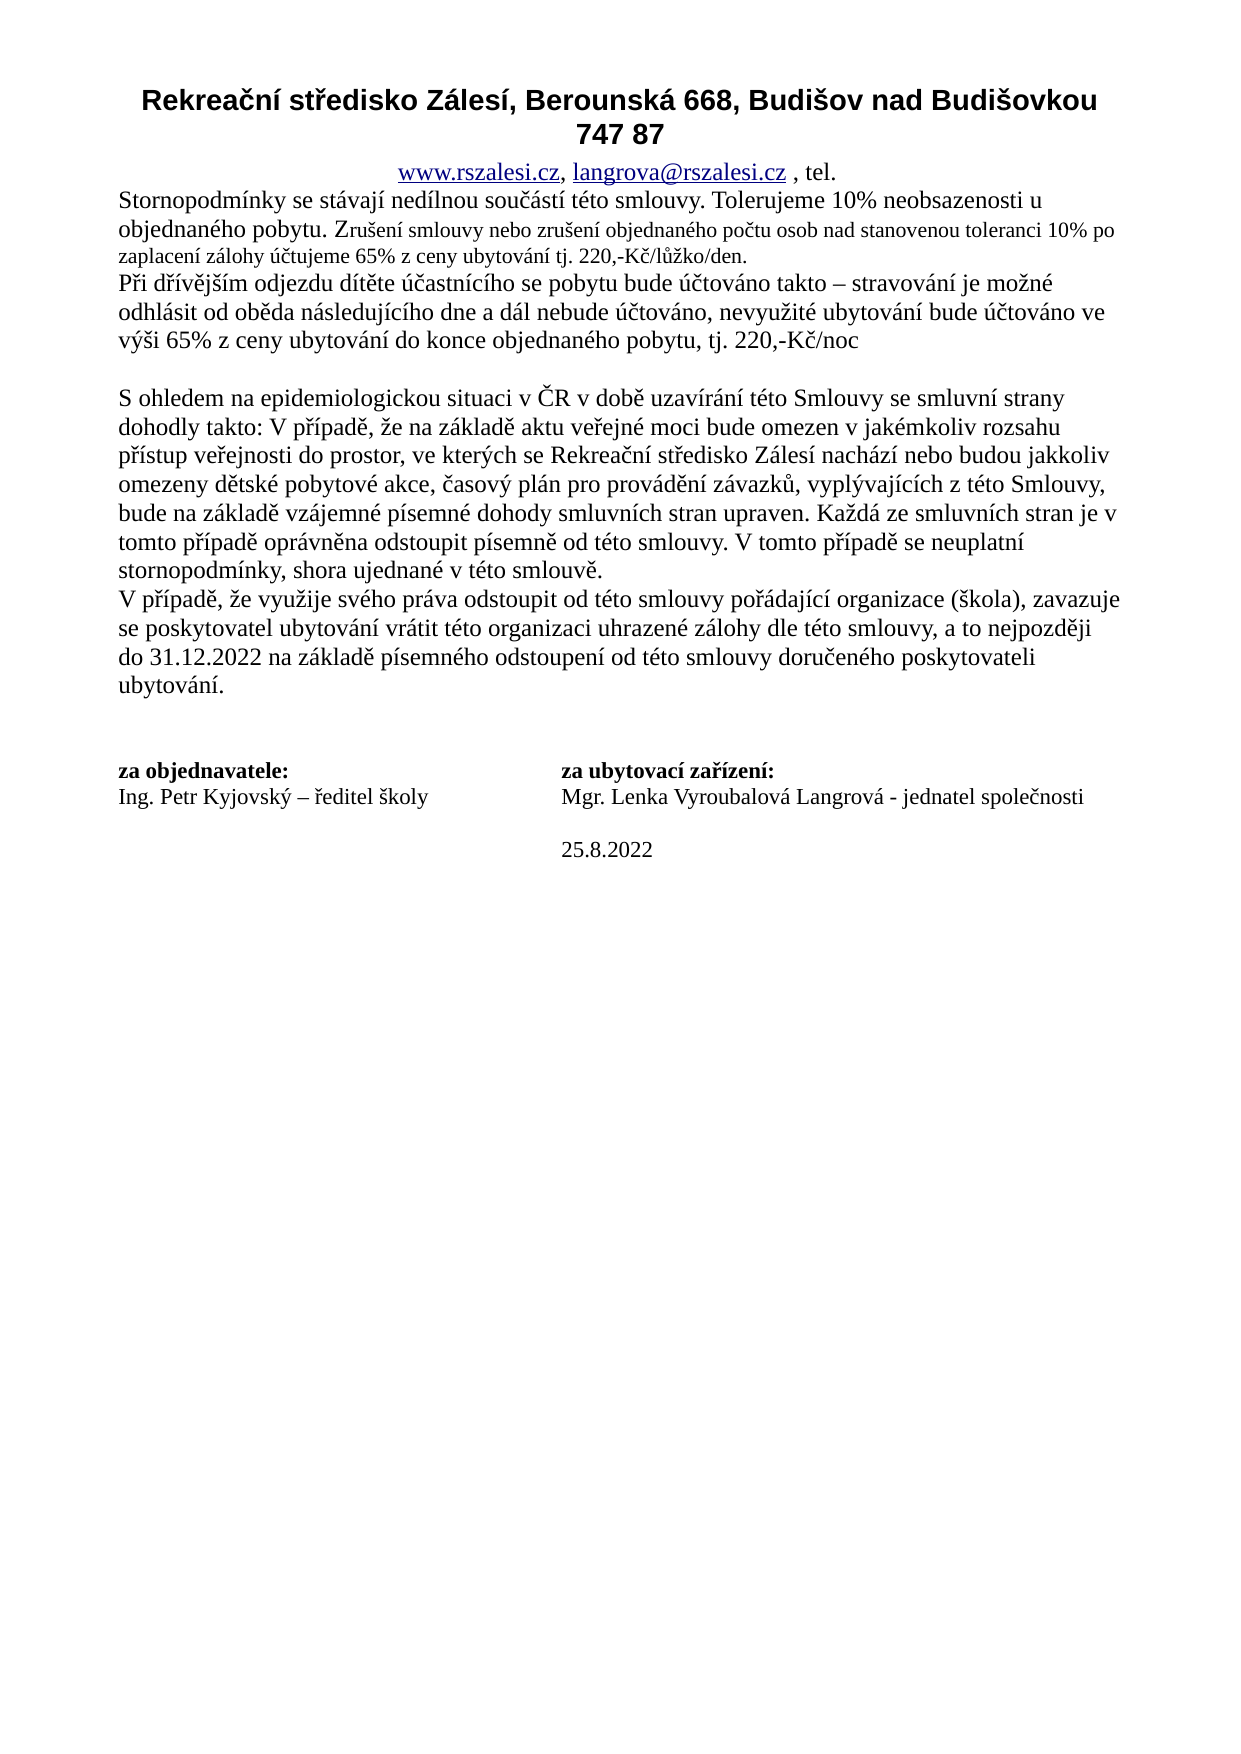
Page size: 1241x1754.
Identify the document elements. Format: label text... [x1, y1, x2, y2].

text Stornopodmínky se stávají nedílnou součástí této smlouvy. Tolerujeme 10% neobsazenosti u objednaného pobytu. Zrušení smlouvy nebo zrušení objednaného počtu osob nad stanovenou toleranci 10% po zaplacení zálohy účtujeme 65% z ceny ubytování tj. 220,-Kč/lůžko/den. [118, 185, 1122, 268]
text Ing. Petr Kyjovský – ředitel školy Mgr. Lenka Vyroubalová Langrová - jednatel společnosti [118, 783, 1122, 809]
text za objednavatele: za ubytovací zařízení: [118, 757, 1122, 783]
text Při dřívějším odjezdu dítěte účastnícího se pobytu bude účtováno takto – stravování je možné odhlásit od oběda následujícího dne a dál nebude účtováno, nevyužité ubytování bude účtováno ve výši 65% z ceny ubytování do konce objednaného pobytu, tj. 220,-Kč/noc [118, 268, 1122, 354]
text V případě, že využije svého práva odstoupit od této smlouvy pořádající organizace (škola), zavazuje se poskytovatel ubytování vrátit této organizaci uhrazené zálohy dle této smlouvy, a to nejpozději do 31.12.2022 na základě písemného odstoupení od této smlouvy doručeného poskytovateli ubytování. [118, 584, 1122, 699]
text 25.8.2022 [118, 836, 1122, 862]
text S ohledem na epidemiologickou situaci v ČR v době uzavírání této Smlouvy se smluvní strany dohodly takto: V případě, že na základě aktu veřejné moci bude omezen v jakémkoliv rozsahu přístup veřejnosti do prostor, ve kterých se Rekreační středisko Zálesí nachází nebo budou jakkoliv omezeny dětské pobytové akce, časový plán pro provádění závazků, vyplývajících z této Smlouvy, bude na základě vzájemné písemné dohody smluvních stran upraven. Každá ze smluvních stran je v tomto případě oprávněna odstoupit písemně od této smlouvy. V tomto případě se neuplatní stornopodmínky, shora ujednané v této smlouvě. [118, 383, 1122, 584]
